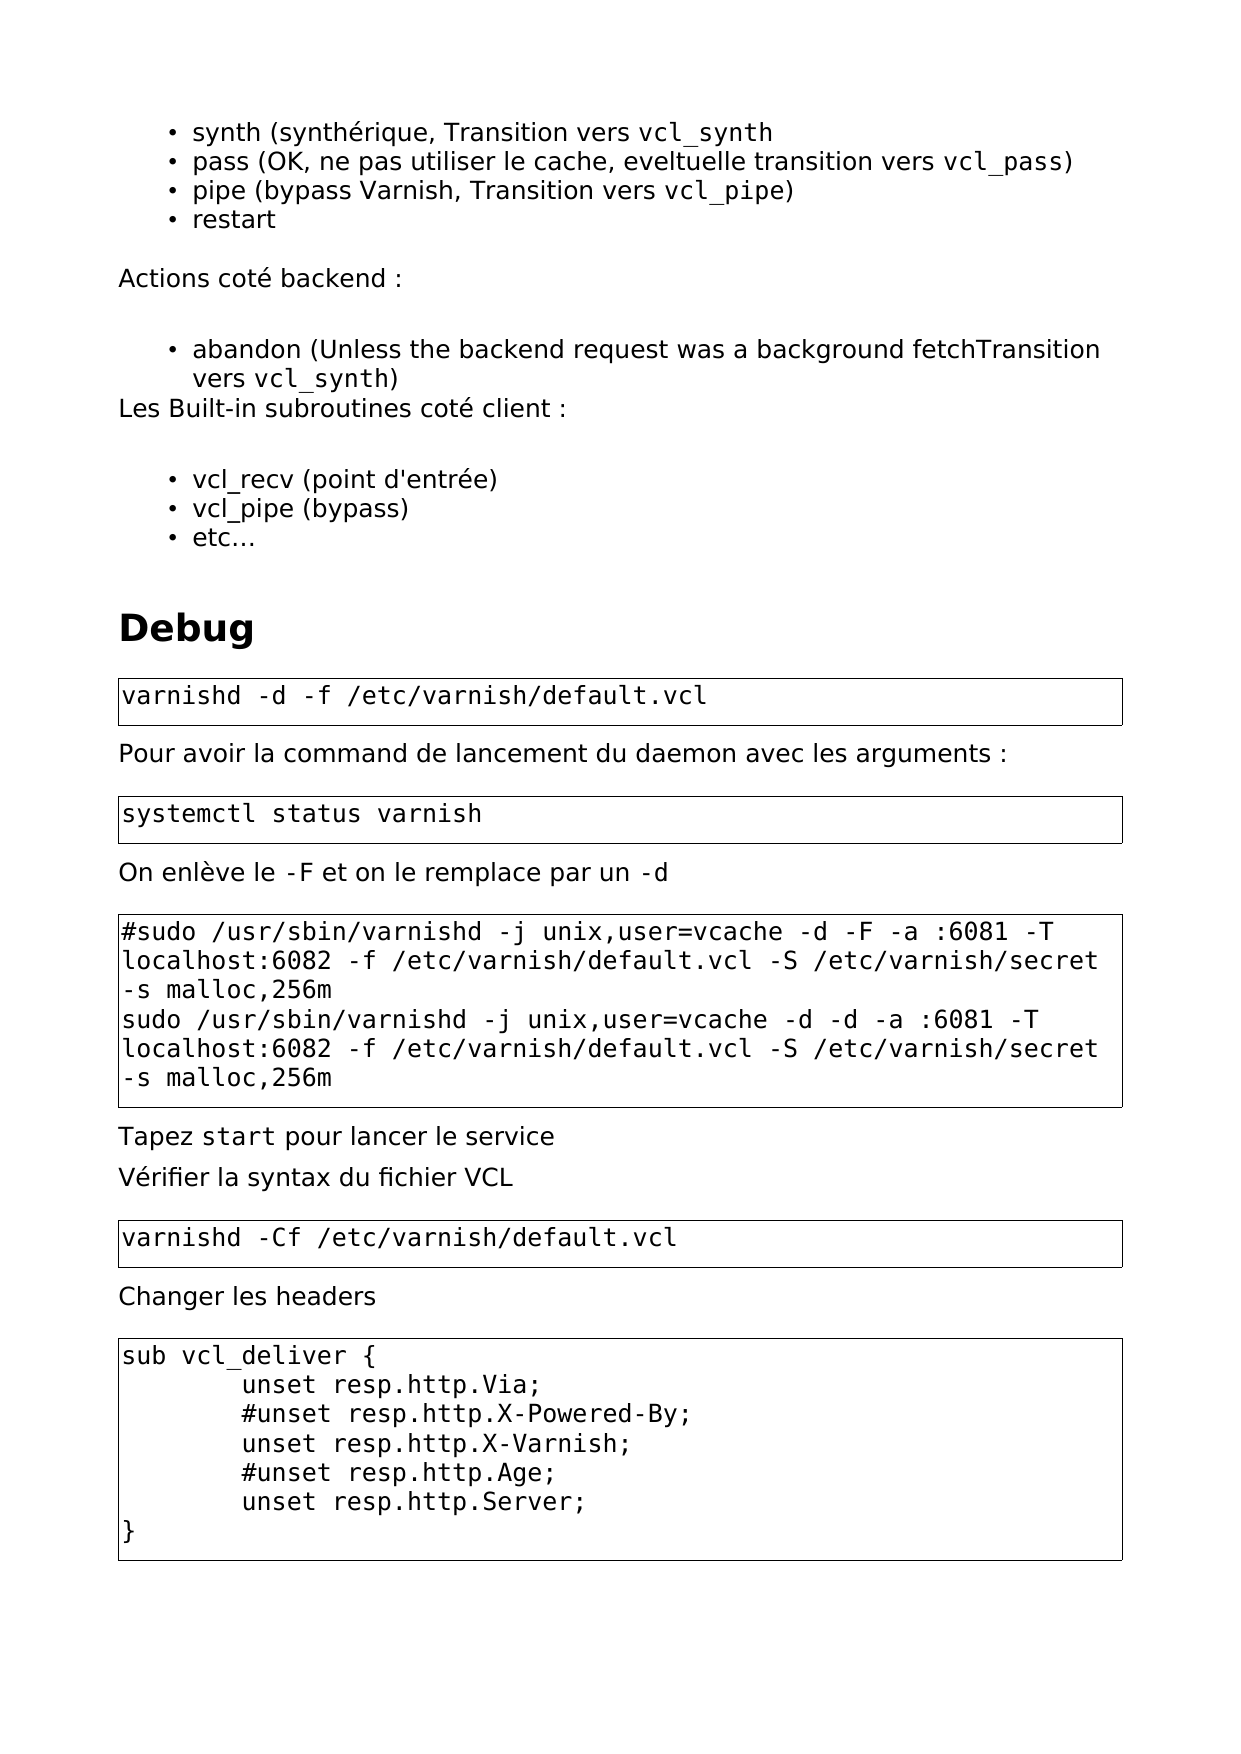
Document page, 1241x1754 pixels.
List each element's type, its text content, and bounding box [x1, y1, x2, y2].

table_header varnishd -d -f /etc/varnish/default.vcl [119, 679, 1122, 725]
table_header sub vcl_deliver { unset resp.http.Via; #unset resp.http.X-Powered-By; unset resp.http.X-Varnish; #unset resp.http.Age; unset resp.http.Server; } [119, 1339, 1122, 1560]
list abandon (Unless the backend request was a background fetchTransition vers vcl_synth) [177, 335, 1122, 394]
table_header varnishd -Cf /etc/varnish/default.vcl [119, 1221, 1122, 1267]
text Actions coté backend : [118, 264, 1122, 293]
text On enlève le -F et on le remplace par un -d [118, 858, 1122, 887]
list synth (synthérique, Transition vers vcl_synth [177, 118, 1122, 147]
text Pour avoir la command de lancement du daemon avec les arguments : [118, 739, 1122, 769]
list pipe (bypass Varnish, Transition vers vcl_pipe) [177, 176, 1122, 206]
list vcl_pipe (bypass) [177, 494, 1122, 523]
text Changer les headers [118, 1282, 1122, 1311]
text Vérifier la syntax du fichier VCL [118, 1163, 1122, 1193]
text Les Built-in subroutines coté client : [118, 394, 1122, 423]
list etc… [177, 523, 1122, 552]
list restart [177, 206, 1122, 235]
list pass (OK, ne pas utiliser le cache, eveltuelle transition vers vcl_pass) [177, 147, 1122, 176]
subtitle Debug [118, 607, 1122, 651]
table_header systemctl status varnish [119, 797, 1122, 843]
table_header #sudo /usr/sbin/varnishd -j unix,user=vcache -d -F -a :6081 -T localhost:6082 -f /etc/varnish/default.vcl -S /etc/varnish/secret -s malloc,256m sudo /usr/sbin/varnishd -j unix,user=vcache -d -d -a :6081 -T localhost:6082 -f /etc/varnish/default.vcl -S /etc/varnish/secret -s malloc,256m [119, 915, 1122, 1107]
list vcl_recv (point d'entrée) [177, 465, 1122, 494]
text Tapez start pour lancer le service [118, 1122, 1122, 1151]
